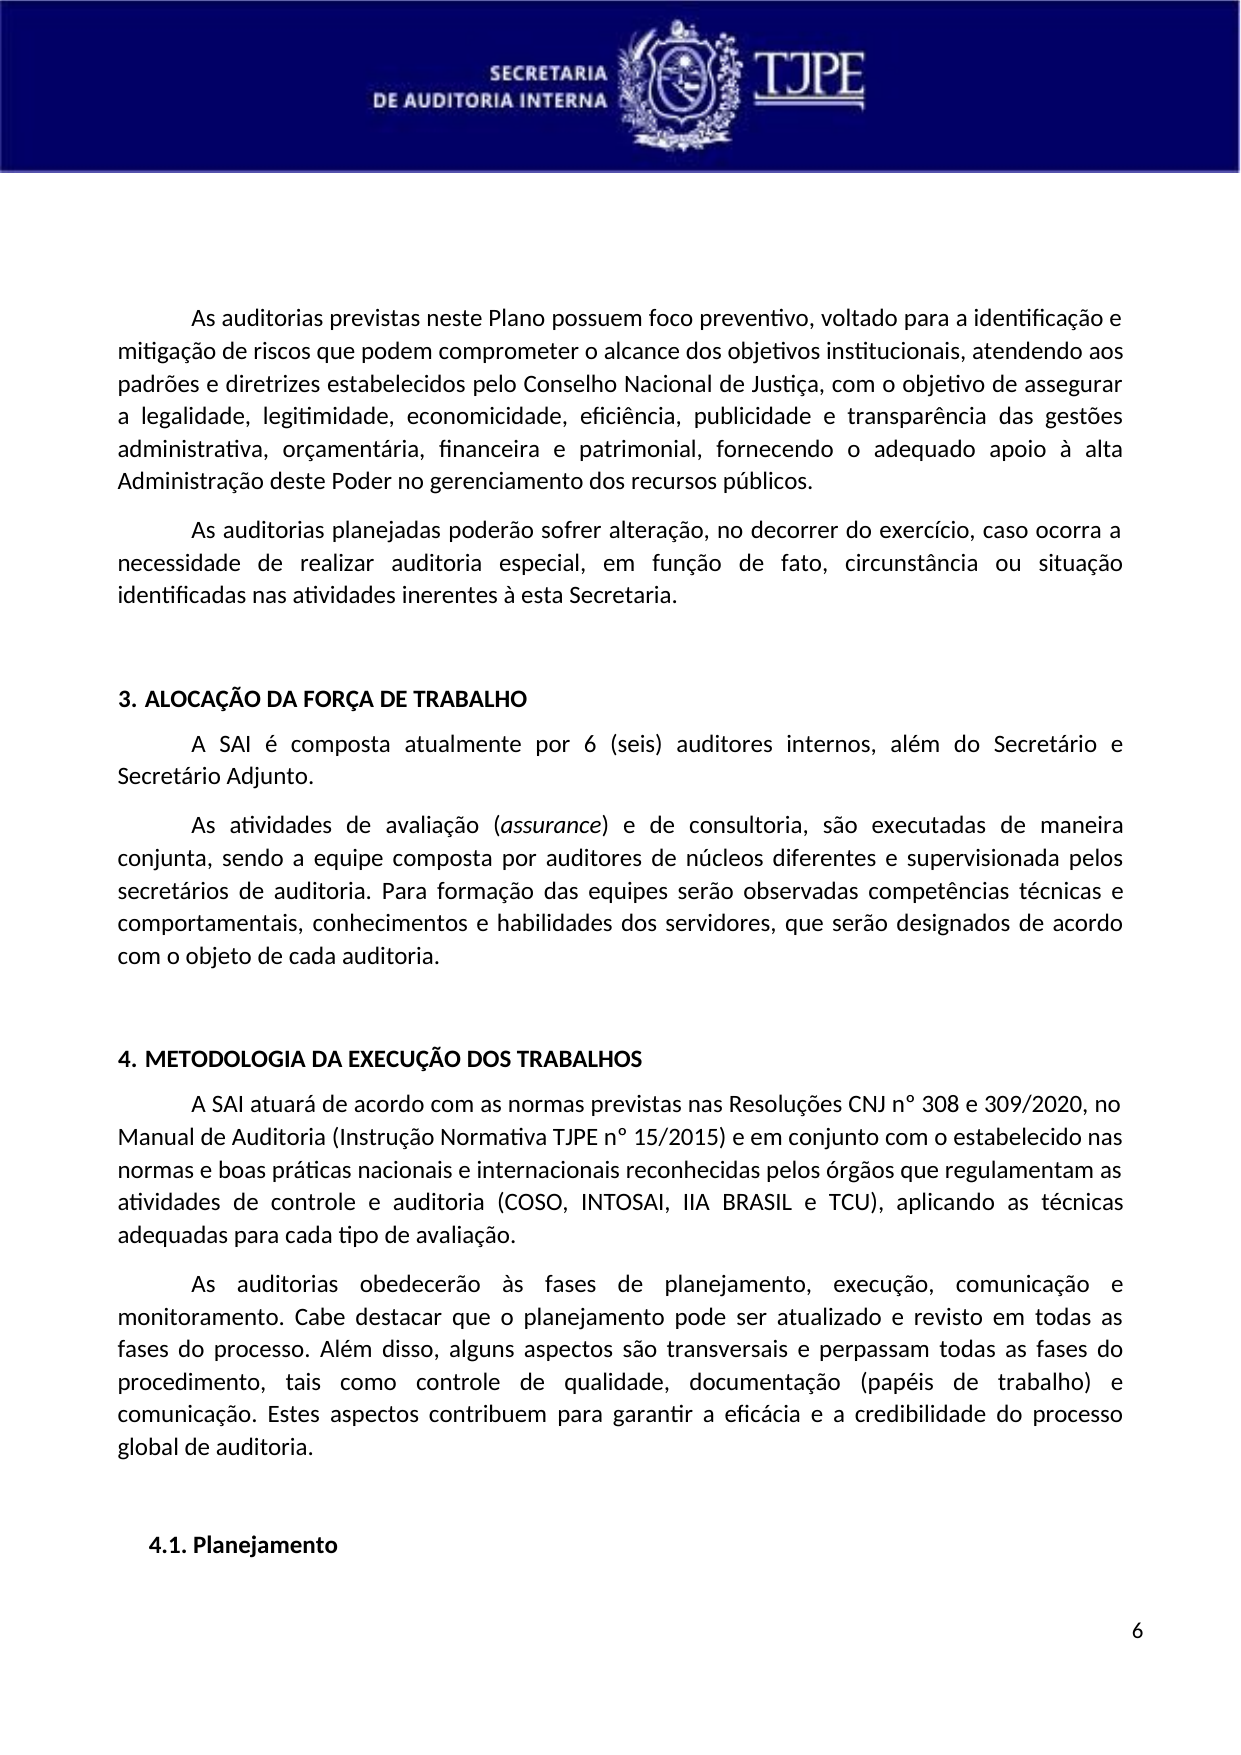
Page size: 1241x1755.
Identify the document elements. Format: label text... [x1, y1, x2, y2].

text A SAI é composta atualmente por 6 (seis) auditores internos, além do Secretário e Secretário Adjunto. [117, 728, 1123, 791]
list ALOCAÇÃO DA FORÇA DE TRABALHO [118, 683, 1151, 713]
text As atividades de avaliação (assurance) e de consultoria, são executadas de maneira conjunta, sendo a equipe composta por auditores de núcleos diferentes e supervisionada pelos secretários de auditoria. Para formação das equipes serão observadas competências técnicas e comportamentais, conhecimentos e habilidades dos servidores, que serão designados de acordo com o objeto de cada auditoria. [117, 810, 1123, 971]
list Planejamento [148, 1530, 1151, 1560]
list METODOLOGIA DA EXECUÇÃO DOS TRABALHOS [118, 1043, 1151, 1074]
text As auditorias previstas neste Plano possuem foco preventivo, voltado para a identificação e mitigação de riscos que podem comprometer o alcance dos objetivos institucionais, atendendo aos padrões e diretrizes estabelecidos pelo Conselho Nacional de Justiça, com o objetivo de assegurar a legalidade, legitimidade, economicidade, eficiência, publicidade e transparência das gestões administrativa, orçamentária, financeira e patrimonial, fornecendo o adequado apoio à alta Administração deste Poder no gerenciamento dos recursos públicos. [117, 302, 1123, 496]
text As auditorias planejadas poderão sofrer alteração, no decorrer do exercício, caso ocorra a necessidade de realizar auditoria especial, em função de fato, circunstância ou situação identificadas nas atividades inerentes à esta Secretaria. [117, 514, 1123, 610]
text As auditorias obedecerão às fases de planejamento, execução, comunicação e monitoramento. Cabe destacar que o planejamento pode ser atualizado e revisto em todas as fases do processo. Além disso, alguns aspectos são transversais e perpassam todas as fases do procedimento, tais como controle de qualidade, documentação (papéis de trabalho) e comunicação. Estes aspectos contribuem para garantir a eficácia e a credibilidade do processo global de auditoria. [117, 1268, 1123, 1462]
text A SAI atuará de acordo com as normas previstas nas Resoluções CNJ nº 308 e 309/2020, no Manual de Auditoria (Instrução Normativa TJPE nº 15/2015) e em conjunto com o estabelecido nas normas e boas práticas nacionais e internacionais reconhecidas pelos órgãos que regulamentam as atividades de controle e auditoria (COSO, INTOSAI, IIA BRASIL e TCU), aplicando as técnicas adequadas para cada tipo de avaliação. [117, 1088, 1123, 1249]
